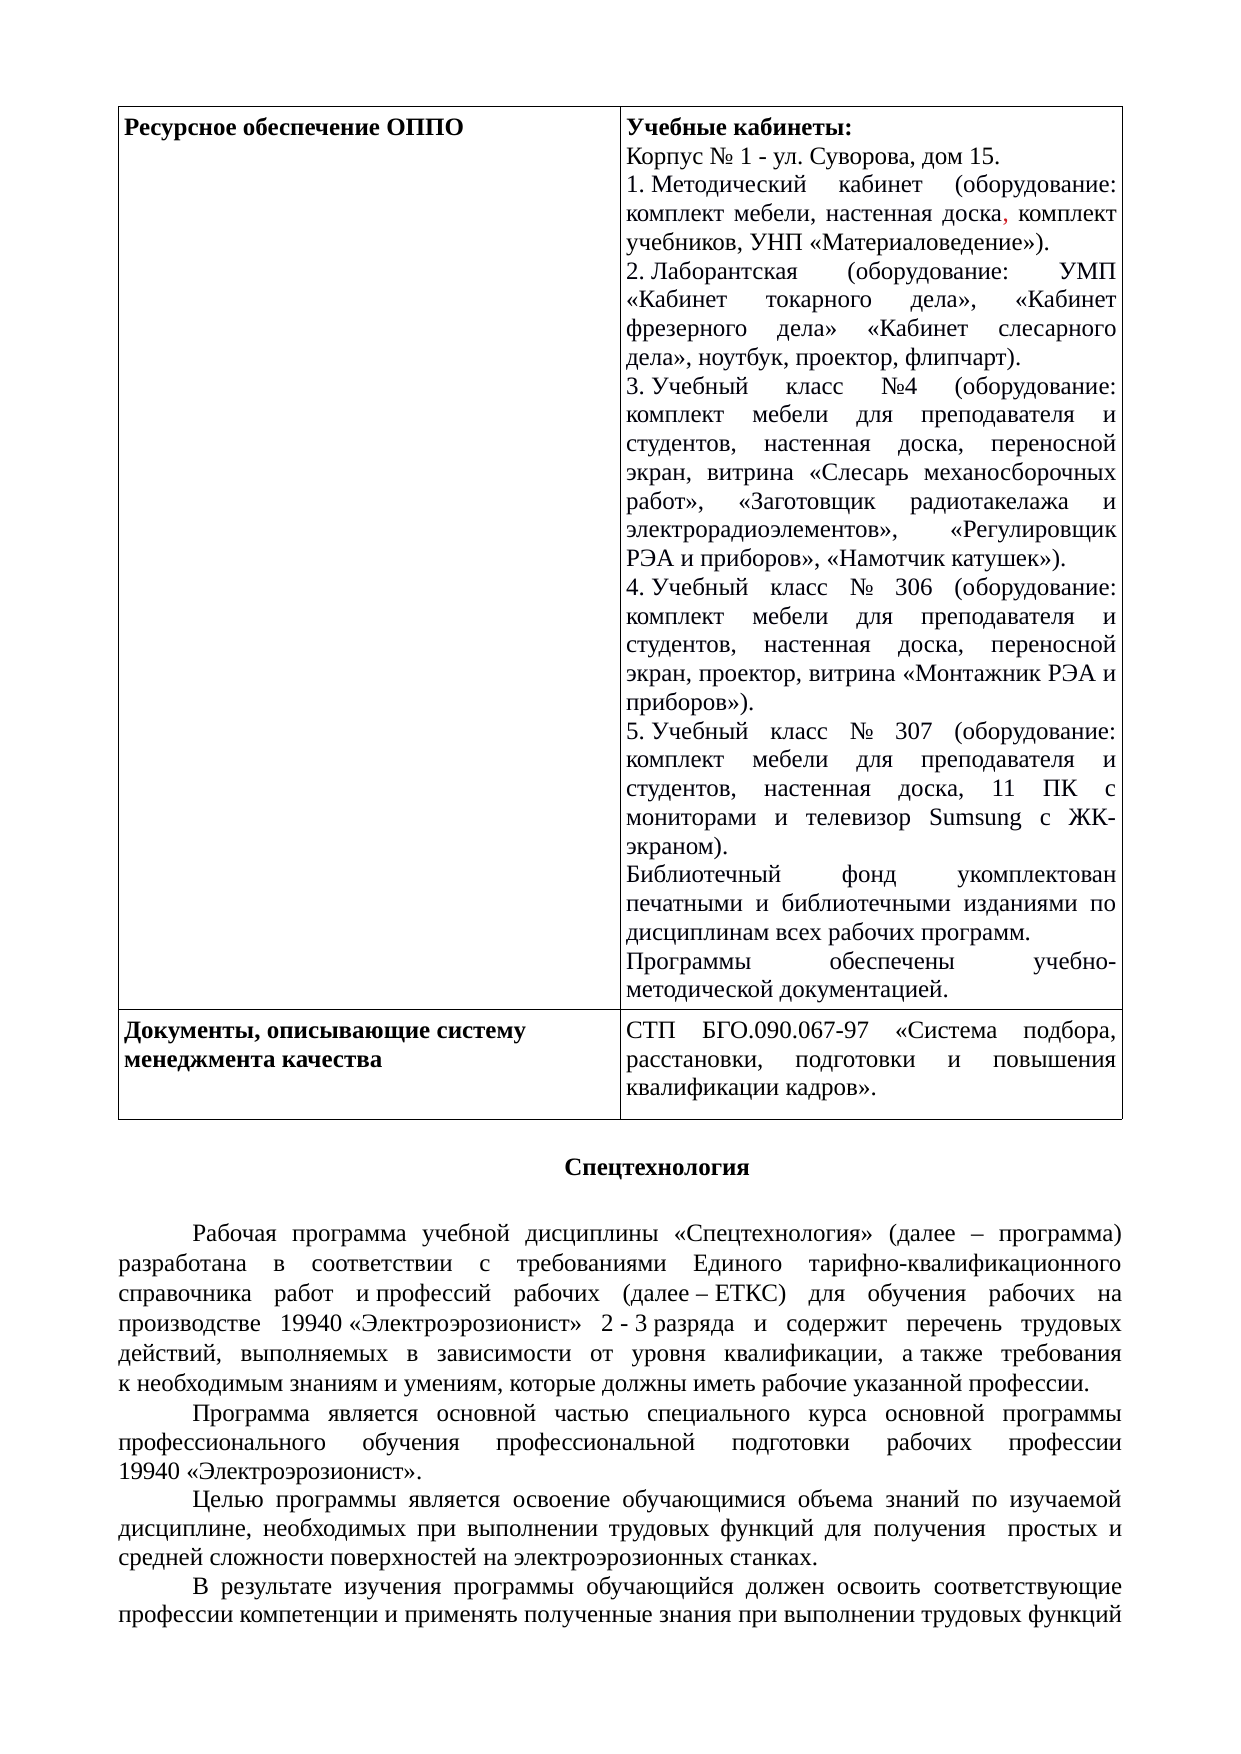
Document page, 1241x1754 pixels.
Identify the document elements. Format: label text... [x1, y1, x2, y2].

text В результате изучения программы обучающийся должен освоить соответствующие профессии компетенции и применять полученные знания при выполнении трудовых функций [118, 1571, 1122, 1628]
table_cell Документы, описывающие систему менеджмента качества [119, 1010, 620, 1118]
table_cell Учебные кабинеты: Корпус № 1 - ул. Суворова, дом 15. 1. Методический кабинет (оборудование: комплект мебели, настенная доска, комплект учебников, УНП «Материаловедение»). 2. Лаборантская (оборудование: УМП «Кабинет токарного дела», «Кабинет фрезерного дела» «Кабинет слесарного дела», ноутбук, проектор, флипчарт). 3. Учебный класс №4 (оборудование: комплект мебели для преподавателя и студентов, настенная доска, переносной экран, витрина «Слесарь механосборочных работ», «Заготовщик радиотакелажа и электрорадиоэлементов», «Регулировщик РЭА и приборов», «Намотчик катушек»). 4. Учебный класс № 306 (оборудование: комплект мебели для преподавателя и студентов, настенная доска, переносной экран, проектор, витрина «Монтажник РЭА и приборов»). 5. Учебный класс № 307 (оборудование: комплект мебели для преподавателя и студентов, настенная доска, 11 ПК c мониторами и телевизор Sumsung с ЖК-экраном). Библиотечный фонд укомплектован печатными и библиотечными изданиями по дисциплинам всех рабочих программ. Программы обеспечены учебно-методической документацией. [621, 107, 1122, 1009]
text Целью программы является освоение обучающимися объема знаний по изучаемой дисциплине, необходимых при выполнении трудовых функций для получения простых и средней сложности поверхностей на электроэрозионных станках. [118, 1484, 1122, 1571]
table_cell Ресурсное обеспечение ОППО [119, 107, 620, 1009]
table_cell СТП БГО.090.067-97 «Система подбора, расстановки, подготовки и повышения квалификации кадров». [621, 1010, 1122, 1118]
text Рабочая программа учебной дисциплины «Спецтехнология» (далее – программа) разработана в соответствии с требованиями Единого тарифно-квалификационного справочника работ и профессий рабочих (далее – ЕТКС) для обучения рабочих на производстве 19940 «Электроэрозионист» 2 - 3 разряда и содержит перечень трудовых действий, выполняемых в зависимости от уровня квалификации, а также требования к необходимым знаниям и умениям, которые должны иметь рабочие указанной профессии. [118, 1218, 1122, 1397]
text Программа является основной частью специального курса основной программы профессионального обучения профессиональной подготовки рабочих профессии 19940 «Электроэрозионист». [118, 1398, 1122, 1484]
text Спецтехнология [118, 1152, 1122, 1180]
